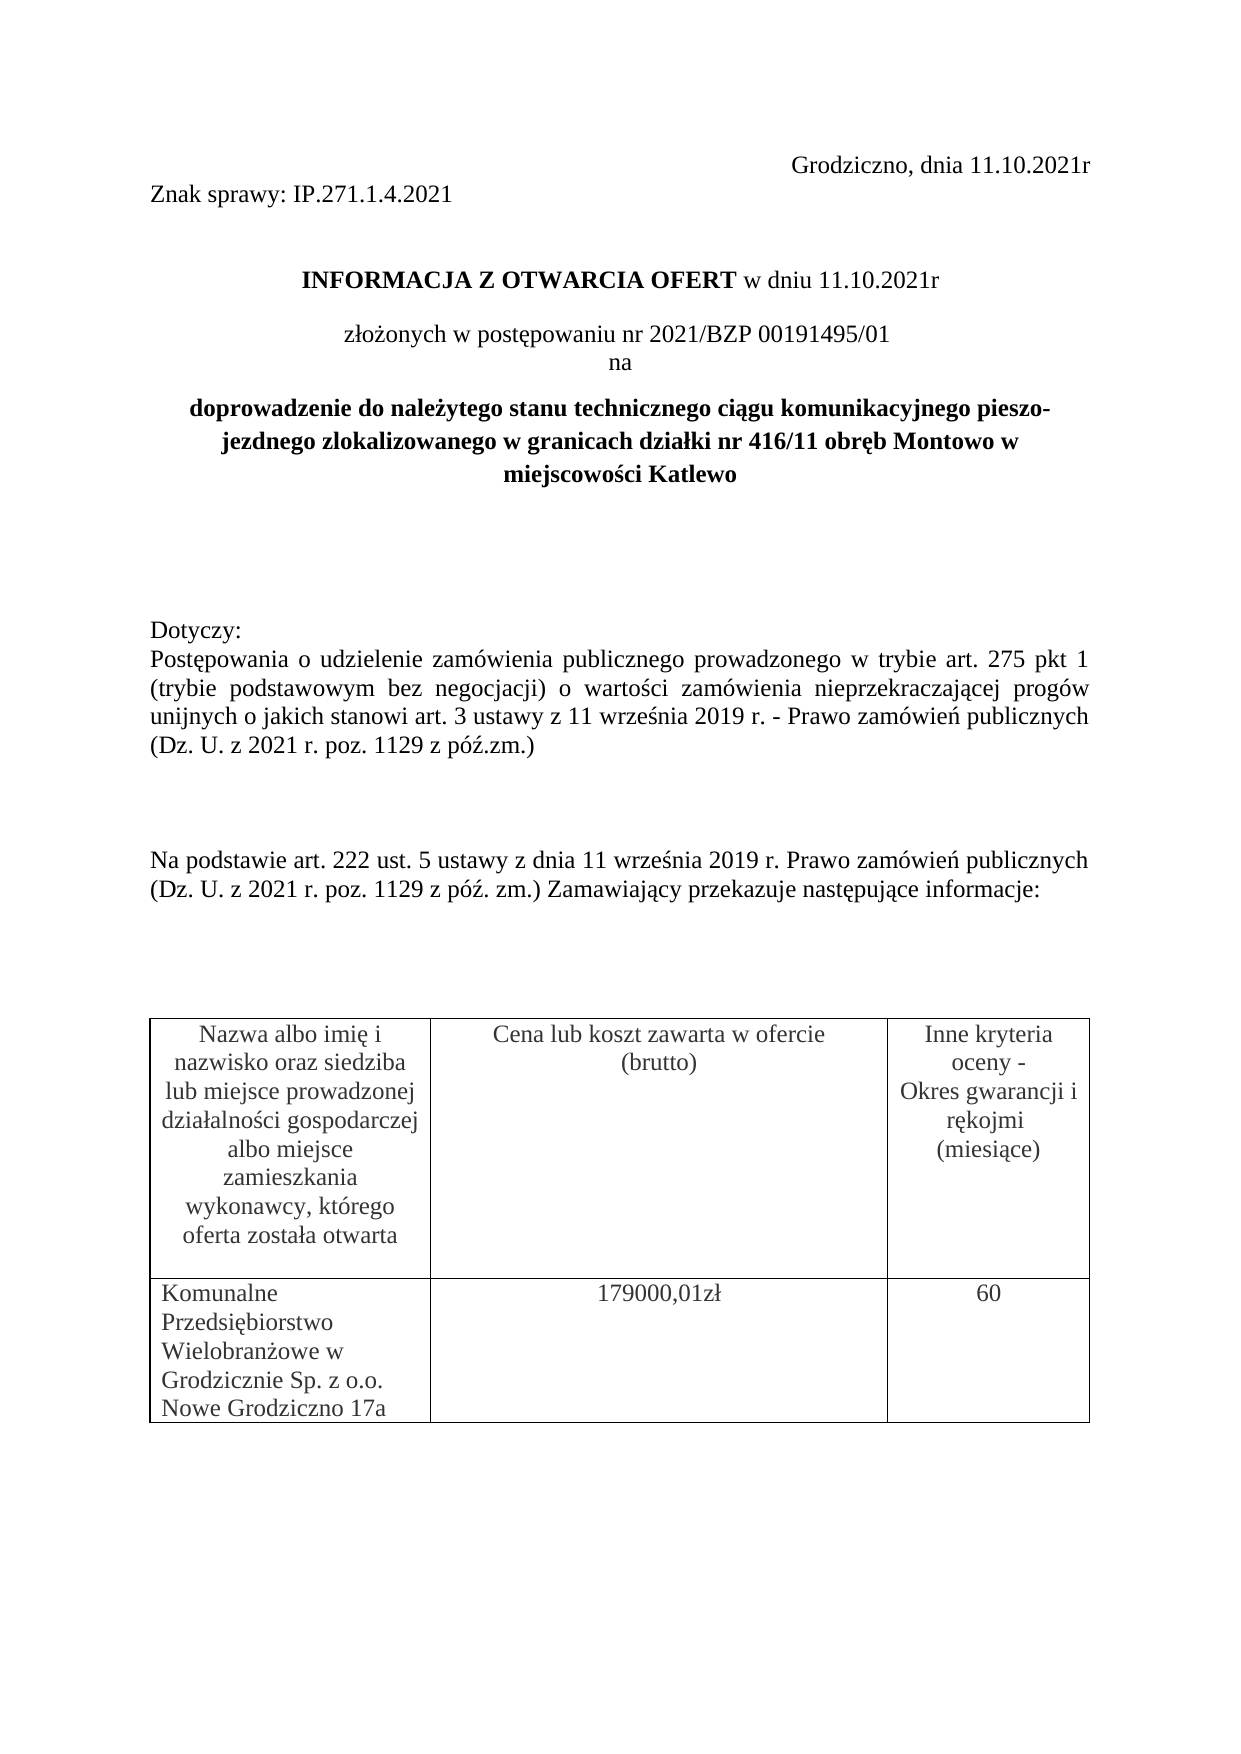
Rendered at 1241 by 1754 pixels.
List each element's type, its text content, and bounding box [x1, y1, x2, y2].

text Dotyczy: [150, 615, 1090, 644]
text Znak sprawy: IP.271.1.4.2021 [150, 179, 1090, 207]
text Na podstawie art. 222 ust. 5 ustawy z dnia 11 września 2019 r. Prawo zamówień publicznych (Dz. U. z 2021 r. poz. 1129 z póź. zm.) Zamawiający przekazuje następujące informacje: [150, 845, 1090, 903]
text złożonych w postępowaniu nr 2021/BZP 00191495/01 [150, 319, 1090, 347]
text INFORMACJA Z OTWARCIA OFERT w dniu 11.10.2021r [150, 265, 1090, 294]
text Grodziczno, dnia 11.10.2021r [150, 150, 1090, 179]
table_header Cena lub koszt zawarta w ofercie (brutto) [431, 1019, 887, 1277]
table_header Inne kryteria oceny - Okres gwarancji i rękojmi (miesiące) [888, 1019, 1089, 1277]
text na [150, 347, 1090, 376]
table_cell Komunalne Przedsiębiorstwo Wielobranżowe w Grodzicznie Sp. z o.o. Nowe Grodziczno 17a [151, 1279, 430, 1422]
text doprowadzenie do należytego stanu technicznego ciągu komunikacyjnego pieszo-jezdnego zlokalizowanego w granicach działki nr 416/11 obręb Montowo w miejscowości Katlewo [150, 393, 1090, 488]
text Postępowania o udzielenie zamówienia publicznego prowadzonego w trybie art. 275 pkt 1 (trybie podstawowym bez negocjacji) o wartości zamówienia nieprzekraczającej progów unijnych o jakich stanowi art. 3 ustawy z 11 września 2019 r. - Prawo zamówień publicznych (Dz. U. z 2021 r. poz. 1129 z póź.zm.) [150, 644, 1090, 759]
table_header Nazwa albo imię i nazwisko oraz siedziba lub miejsce prowadzonej działalności gospodarczej albo miejsce zamieszkania wykonawcy, którego oferta została otwarta [151, 1019, 430, 1277]
table_cell 60 [888, 1279, 1089, 1422]
table_cell 179000,01zł [431, 1279, 887, 1422]
